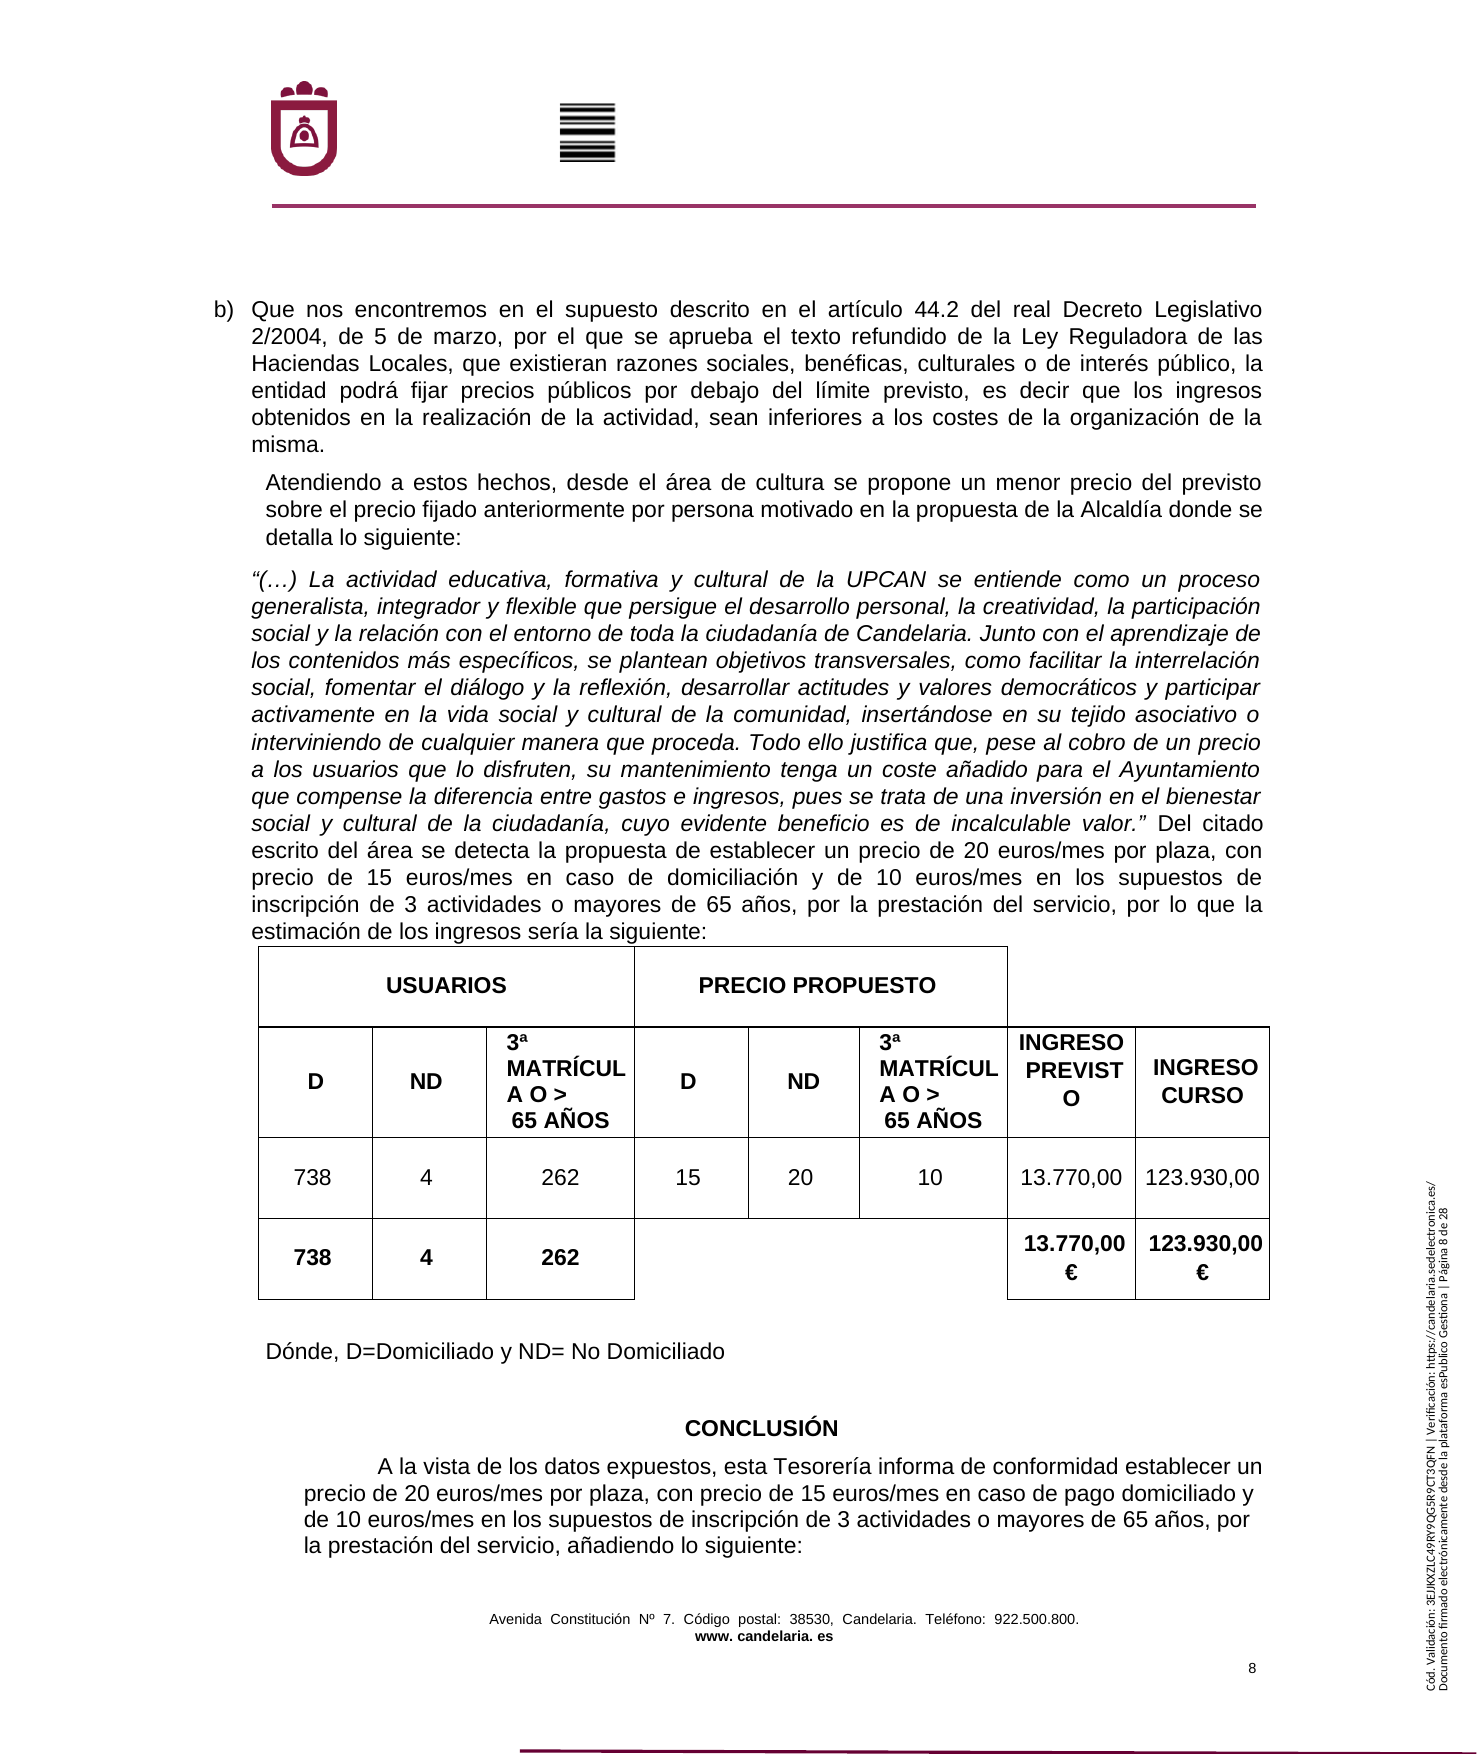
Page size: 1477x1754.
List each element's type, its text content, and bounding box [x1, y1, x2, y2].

table_cell 738 [259, 1219, 372, 1298]
table_cell D [635, 1028, 748, 1137]
table_header USUARIOS [373, 947, 634, 1026]
table_cell 13.770,00 [1008, 1138, 1135, 1218]
table_cell 10 [860, 1138, 1007, 1218]
table_cell 4 [373, 1138, 486, 1218]
table_header PRECIO PROPUESTO [635, 947, 1007, 1026]
subtitle CONCLUSIÓN [261, 1414, 1269, 1441]
table_cell 262 [487, 1138, 634, 1218]
text Dónde, D=Domiciliado y ND= No Domiciliado [265, 1338, 1263, 1364]
table_cell 3ª MATRÍCULA O > 65 AÑOS [860, 1028, 1007, 1137]
text “(…) La actividad educativa, formativa y cultural de la UPCAN se entiende como un proceso generalista, integrador y flexible que persigue el desarrollo personal, la creatividad, la participación social y la relación con el entorno de toda la ciudadanía de Candelaria. Junto con el aprendizaje de los contenidos más específicos, se plantean objetivos transversales, como facilitar la interrelación social, fomentar el diálogo y la reflexión, desarrollar actitudes y valores democráticos y participar activamente en la vida social y cultural de la comunidad, insertándose en su tejido asociativo o interviniendo de cualquier manera que proceda. Todo ello justifica que, pese al cobro de un precio a los usuarios que lo disfruten, su mantenimiento tenga un coste añadido para el Ayuntamiento que compense la diferencia entre gastos e ingresos, pues se trata de una inversión en el bienestar social y cultural de la ciudadanía, cuyo evidente beneficio es de incalculable valor.” Del citado escrito del área se detecta la propuesta de establecer un precio de 20 euros/mes por plaza, con precio de 15 euros/mes en caso de domiciliación y de 10 euros/mes en los supuestos de inscripción de 3 actividades o mayores de 65 años, por la prestación del servicio, por lo que la estimación de los ingresos sería la siguiente: [251, 566, 1263, 944]
table_cell D [259, 1028, 372, 1137]
table_cell 20 [749, 1138, 859, 1218]
text Atendiendo a estos hechos, desde el área de cultura se propone un menor precio del previsto sobre el precio fijado anteriormente por persona motivado en la propuesta de la Alcaldía donde se detalla lo siguiente: [265, 469, 1263, 550]
text A la vista de los datos expuestos, esta Tesorería informa de conformidad establecer un precio de 20 euros/mes por plaza, con precio de 15 euros/mes en caso de pago domiciliado y de 10 euros/mes en los supuestos de inscripción de 3 actividades o mayores de 65 años, por la prestación del servicio, añadiendo lo siguiente: [303, 1453, 1269, 1558]
table_cell INGRESO CURSO [1136, 1028, 1269, 1137]
table_cell ND [749, 1028, 859, 1137]
table_cell 13.770,00 € [1008, 1219, 1135, 1298]
table_cell 262 [487, 1219, 634, 1298]
table_header [1136, 946, 1269, 1026]
list Que nos encontremos en el supuesto descrito en el artículo 44.2 del real Decreto Legislativo 2/2004, de 5 de marzo, por el que se aprueba el texto refundido de la Ley Reguladora de las Haciendas Locales, que existieran razones sociales, benéficas, culturales o de interés público, la entidad podrá fijar precios públicos por debajo del límite previsto, es decir que los ingresos obtenidos en la realización de la actividad, sean inferiores a los costes de la organización de la misma. [214, 296, 1263, 457]
table_cell 4 [373, 1219, 486, 1298]
table_cell 3ª MATRÍCULA O > 65 AÑOS [487, 1028, 634, 1137]
table_cell 123.930,00 € [1136, 1219, 1269, 1298]
table_cell 738 [259, 1138, 372, 1218]
table_cell ND [373, 1028, 486, 1137]
table_cell INGRESO PREVISTO [1008, 1028, 1135, 1137]
table_header [1008, 946, 1136, 1026]
table_cell 123.930,00 [1136, 1138, 1269, 1218]
table_cell 15 [635, 1138, 748, 1218]
table_cell [635, 1219, 1007, 1298]
table_header [259, 947, 372, 1026]
